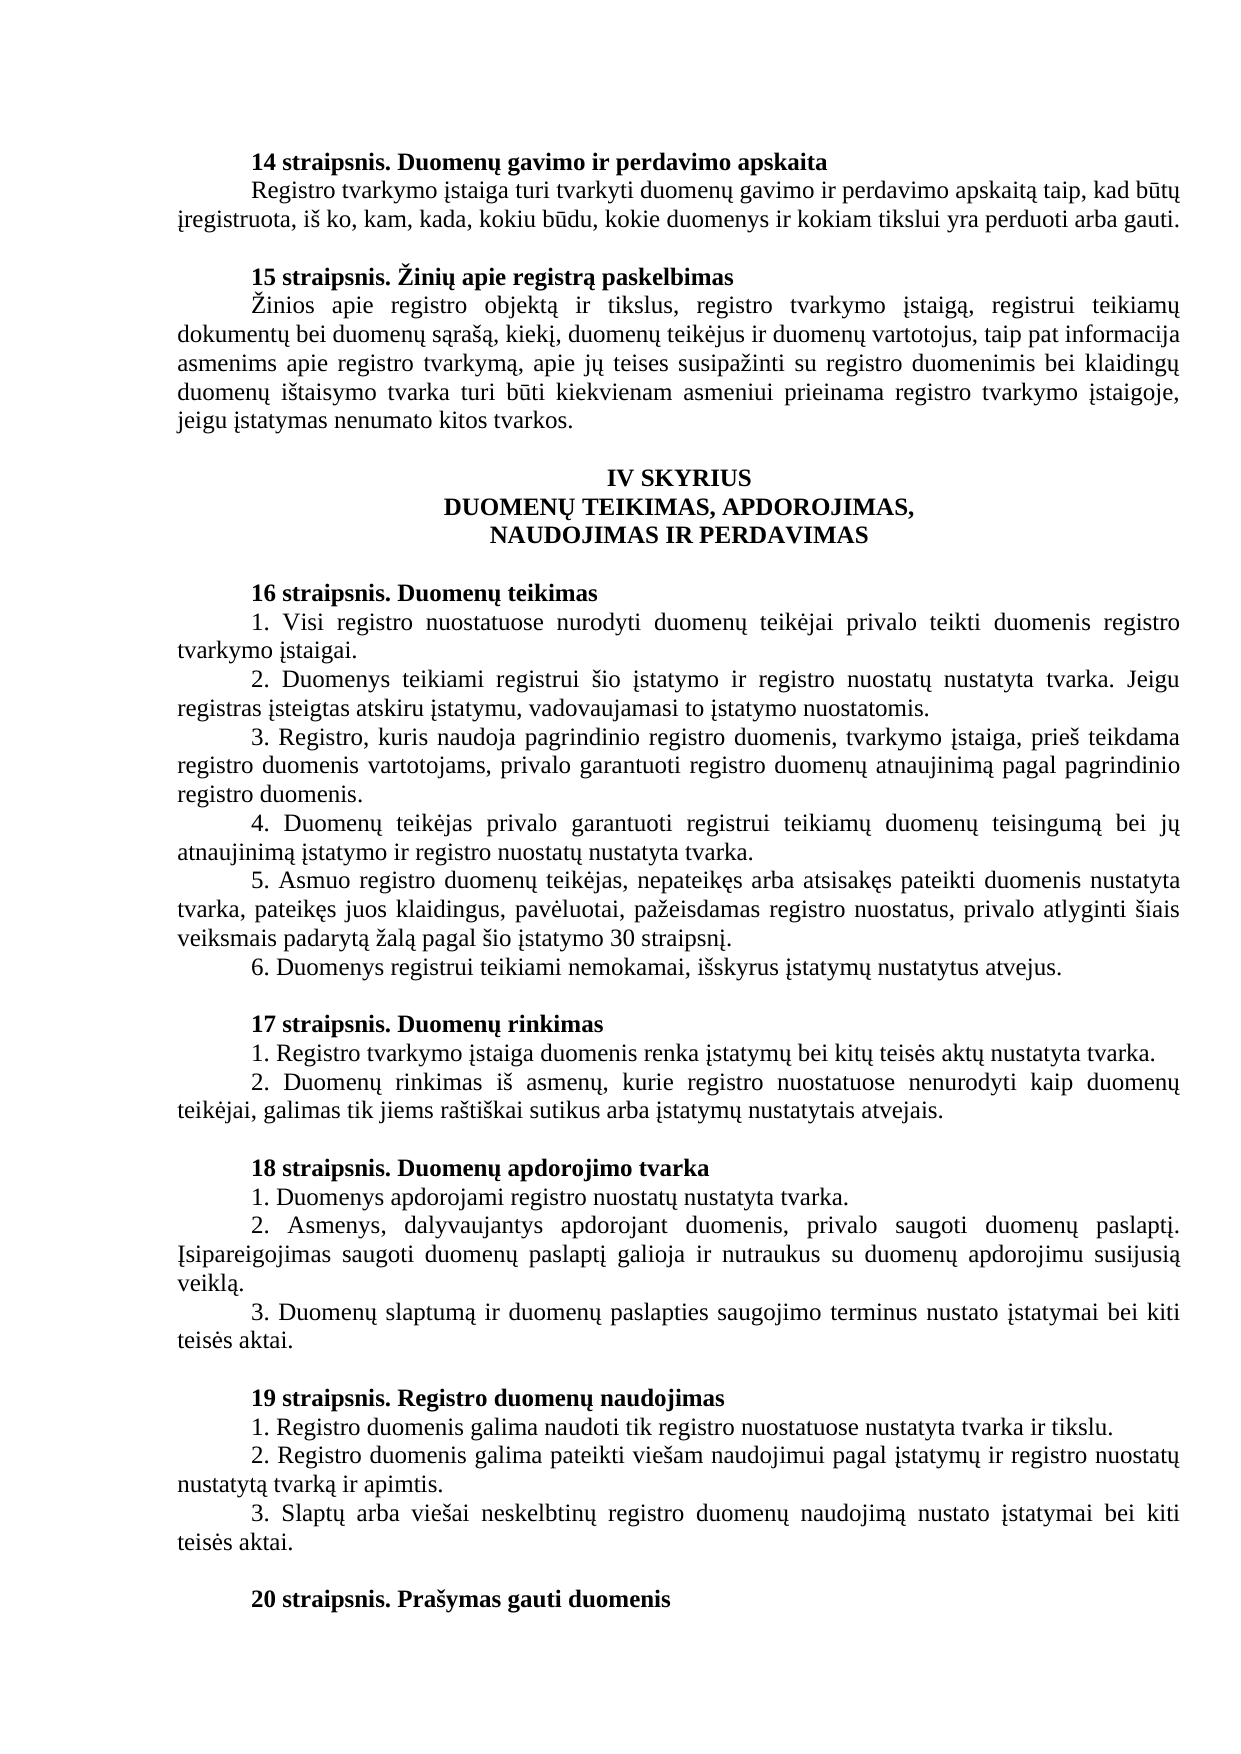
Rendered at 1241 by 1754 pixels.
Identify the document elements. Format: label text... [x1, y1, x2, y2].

text 2. Registro duomenis galima pateikti viešam naudojimui pagal įstatymų ir registro nuostatų nustatytą tvarką ir apimtis. [177, 1441, 1181, 1498]
text 3. Slaptų arba viešai neskelbtinų registro duomenų naudojimą nustato įstatymai bei kiti teisės aktai. [177, 1498, 1181, 1556]
text 2. Duomenys teikiami registrui šio įstatymo ir registro nuostatų nustatyta tvarka. Jeigu registras įsteigtas atskiru įstatymu, vadovaujamasi to įstatymo nuostatomis. [177, 664, 1181, 722]
text Žinios apie registro objektą ir tikslus, registro tvarkymo įstaigą, registrui teikiamų dokumentų bei duomenų sąrašą, kiekį, duomenų teikėjus ir duomenų vartotojus, taip pat informacija asmenims apie registro tvarkymą, apie jų teises susipažinti su registro duomenimis bei klaidingų duomenų ištaisymo tvarka turi būti kiekvienam asmeniui prieinama registro tvarkymo įstaigoje, jeigu įstatymas nenumato kitos tvarkos. [177, 291, 1181, 434]
text DUOMENŲ TEIKIMAS, APDOROJIMAS, [177, 492, 1181, 521]
text NAUDOJIMAS IR PERDAVIMAS [177, 521, 1181, 549]
text 16 straipsnis. Duomenų teikimas [177, 578, 1181, 607]
text 4. Duomenų teikėjas privalo garantuoti registrui teikiamų duomenų teisingumą bei jų atnaujinimą įstatymo ir registro nuostatų nustatyta tvarka. [177, 808, 1181, 866]
text 20 straipsnis. Prašymas gauti duomenis [177, 1584, 1181, 1613]
text 19 straipsnis. Registro duomenų naudojimas [177, 1383, 1181, 1412]
text 18 straipsnis. Duomenų apdorojimo tvarka [177, 1153, 1181, 1182]
text 1. Duomenys apdorojami registro nuostatų nustatyta tvarka. [177, 1182, 1181, 1211]
text 3. Duomenų slaptumą ir duomenų paslapties saugojimo terminus nustato įstatymai bei kiti teisės aktai. [177, 1297, 1181, 1354]
text 17 straipsnis. Duomenų rinkimas [177, 1009, 1181, 1038]
text Registro tvarkymo įstaiga turi tvarkyti duomenų gavimo ir perdavimo apskaitą taip, kad būtų įregistruota, iš ko, kam, kada, kokiu būdu, kokie duomenys ir kokiam tikslui yra perduoti arba gauti. [177, 176, 1181, 233]
text 1. Visi registro nuostatuose nurodyti duomenų teikėjai privalo teikti duomenis registro tvarkymo įstaigai. [177, 607, 1181, 664]
text IV SKYRIUS [177, 463, 1181, 492]
text 14 straipsnis. Duomenų gavimo ir perdavimo apskaita [177, 147, 1181, 176]
text 15 straipsnis. Žinių apie registrą paskelbimas [177, 262, 1181, 291]
text 2. Asmenys, dalyvaujantys apdorojant duomenis, privalo saugoti duomenų paslaptį. Įsipareigojimas saugoti duomenų paslaptį galioja ir nutraukus su duomenų apdorojimu susijusią veiklą. [177, 1211, 1181, 1297]
text 1. Registro duomenis galima naudoti tik registro nuostatuose nustatyta tvarka ir tikslu. [177, 1412, 1181, 1441]
text 5. Asmuo registro duomenų teikėjas, nepateikęs arba atsisakęs pateikti duomenis nustatyta tvarka, pateikęs juos klaidingus, pavėluotai, pažeisdamas registro nuostatus, privalo atlyginti šiais veiksmais padarytą žalą pagal šio įstatymo 30 straipsnį. [177, 866, 1181, 952]
text 1. Registro tvarkymo įstaiga duomenis renka įstatymų bei kitų teisės aktų nustatyta tvarka. [177, 1038, 1181, 1067]
text 6. Duomenys registrui teikiami nemokamai, išskyrus įstatymų nustatytus atvejus. [177, 952, 1181, 981]
text 3. Registro, kuris naudoja pagrindinio registro duomenis, tvarkymo įstaiga, prieš teikdama registro duomenis vartotojams, privalo garantuoti registro duomenų atnaujinimą pagal pagrindinio registro duomenis. [177, 722, 1181, 808]
text 2. Duomenų rinkimas iš asmenų, kurie registro nuostatuose nenurodyti kaip duomenų teikėjai, galimas tik jiems raštiškai sutikus arba įstatymų nustatytais atvejais. [177, 1067, 1181, 1124]
